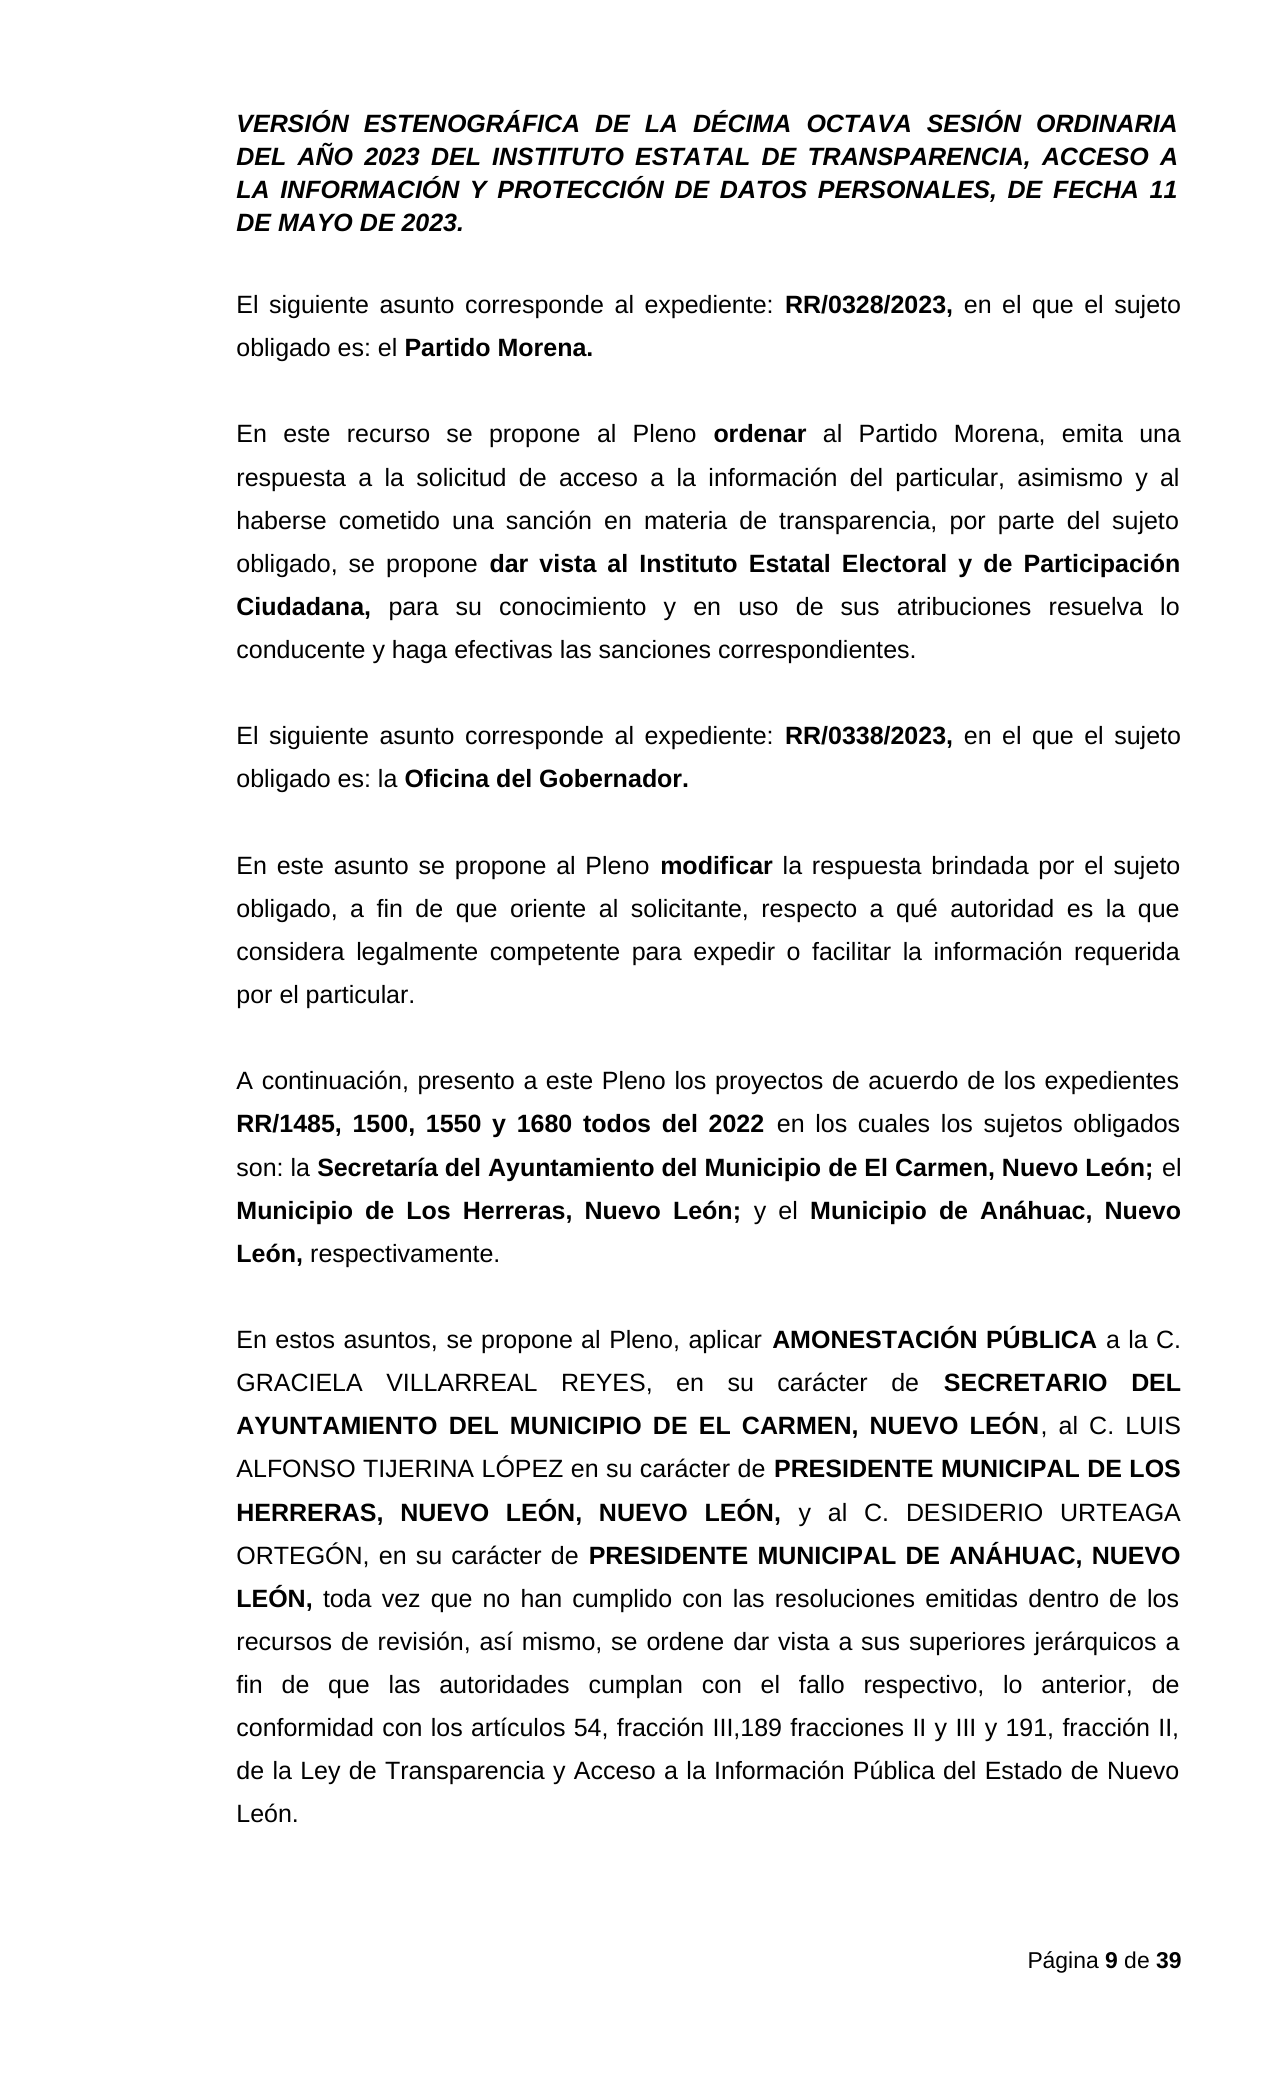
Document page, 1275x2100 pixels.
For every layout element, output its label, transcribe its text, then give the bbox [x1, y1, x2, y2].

text En este recurso se propone al Pleno ordenar al Partido Morena, emita una respuesta a la solicitud de acceso a la información del particular, asimismo y al haberse cometido una sanción en materia de transparencia, por parte del sujeto obligado, se propone dar vista al Instituto Estatal Electoral y de Participación Ciudadana, para su conocimiento y en uso de sus atribuciones resuelva lo conducente y haga efectivas las sanciones correspondientes. [236, 419, 1181, 664]
text El siguiente asunto corresponde al expediente: RR/0338/2023, en el que el sujeto obligado es: la Oficina del Gobernador. [236, 721, 1181, 793]
text En este asunto se propone al Pleno modificar la respuesta brindada por el sujeto obligado, a fin de que oriente al solicitante, respecto a qué autoridad es la que considera legalmente competente para expedir o facilitar la información requerida por el particular. [236, 851, 1181, 1009]
text A continuación, presento a este Pleno los proyectos de acuerdo de los expedientes RR/1485, 1500, 1550 y 1680 todos del 2022 en los cuales los sujetos obligados son: la Secretaría del Ayuntamiento del Municipio de El Carmen, Nuevo León; el Municipio de Los Herreras, Nuevo León; y el Municipio de Anáhuac, Nuevo León, respectivamente. [236, 1066, 1181, 1268]
text En estos asuntos, se propone al Pleno, aplicar AMONESTACIÓN PÚBLICA a la C. GRACIELA VILLARREAL REYES, en su carácter de SECRETARIO DEL AYUNTAMIENTO DEL MUNICIPIO DE EL CARMEN, NUEVO LEÓN, al C. LUIS ALFONSO TIJERINA LÓPEZ en su carácter de PRESIDENTE MUNICIPAL DE LOS HERRERAS, NUEVO LEÓN, NUEVO LEÓN, y al C. DESIDERIO URTEAGA ORTEGÓN, en su carácter de PRESIDENTE MUNICIPAL DE ANÁHUAC, NUEVO LEÓN, toda vez que no han cumplido con las resoluciones emitidas dentro de los recursos de revisión, así mismo, se ordene dar vista a sus superiores jerárquicos a fin de que las autoridades cumplan con el fallo respectivo, lo anterior, de conformidad con los artículos 54, fracción III,189 fracciones II y III y 191, fracción II, de la Ley de Transparencia y Acceso a la Información Pública del Estado de Nuevo León. [236, 1325, 1181, 1828]
text El siguiente asunto corresponde al expediente: RR/0328/2023, en el que el sujeto obligado es: el Partido Morena. [236, 290, 1181, 362]
